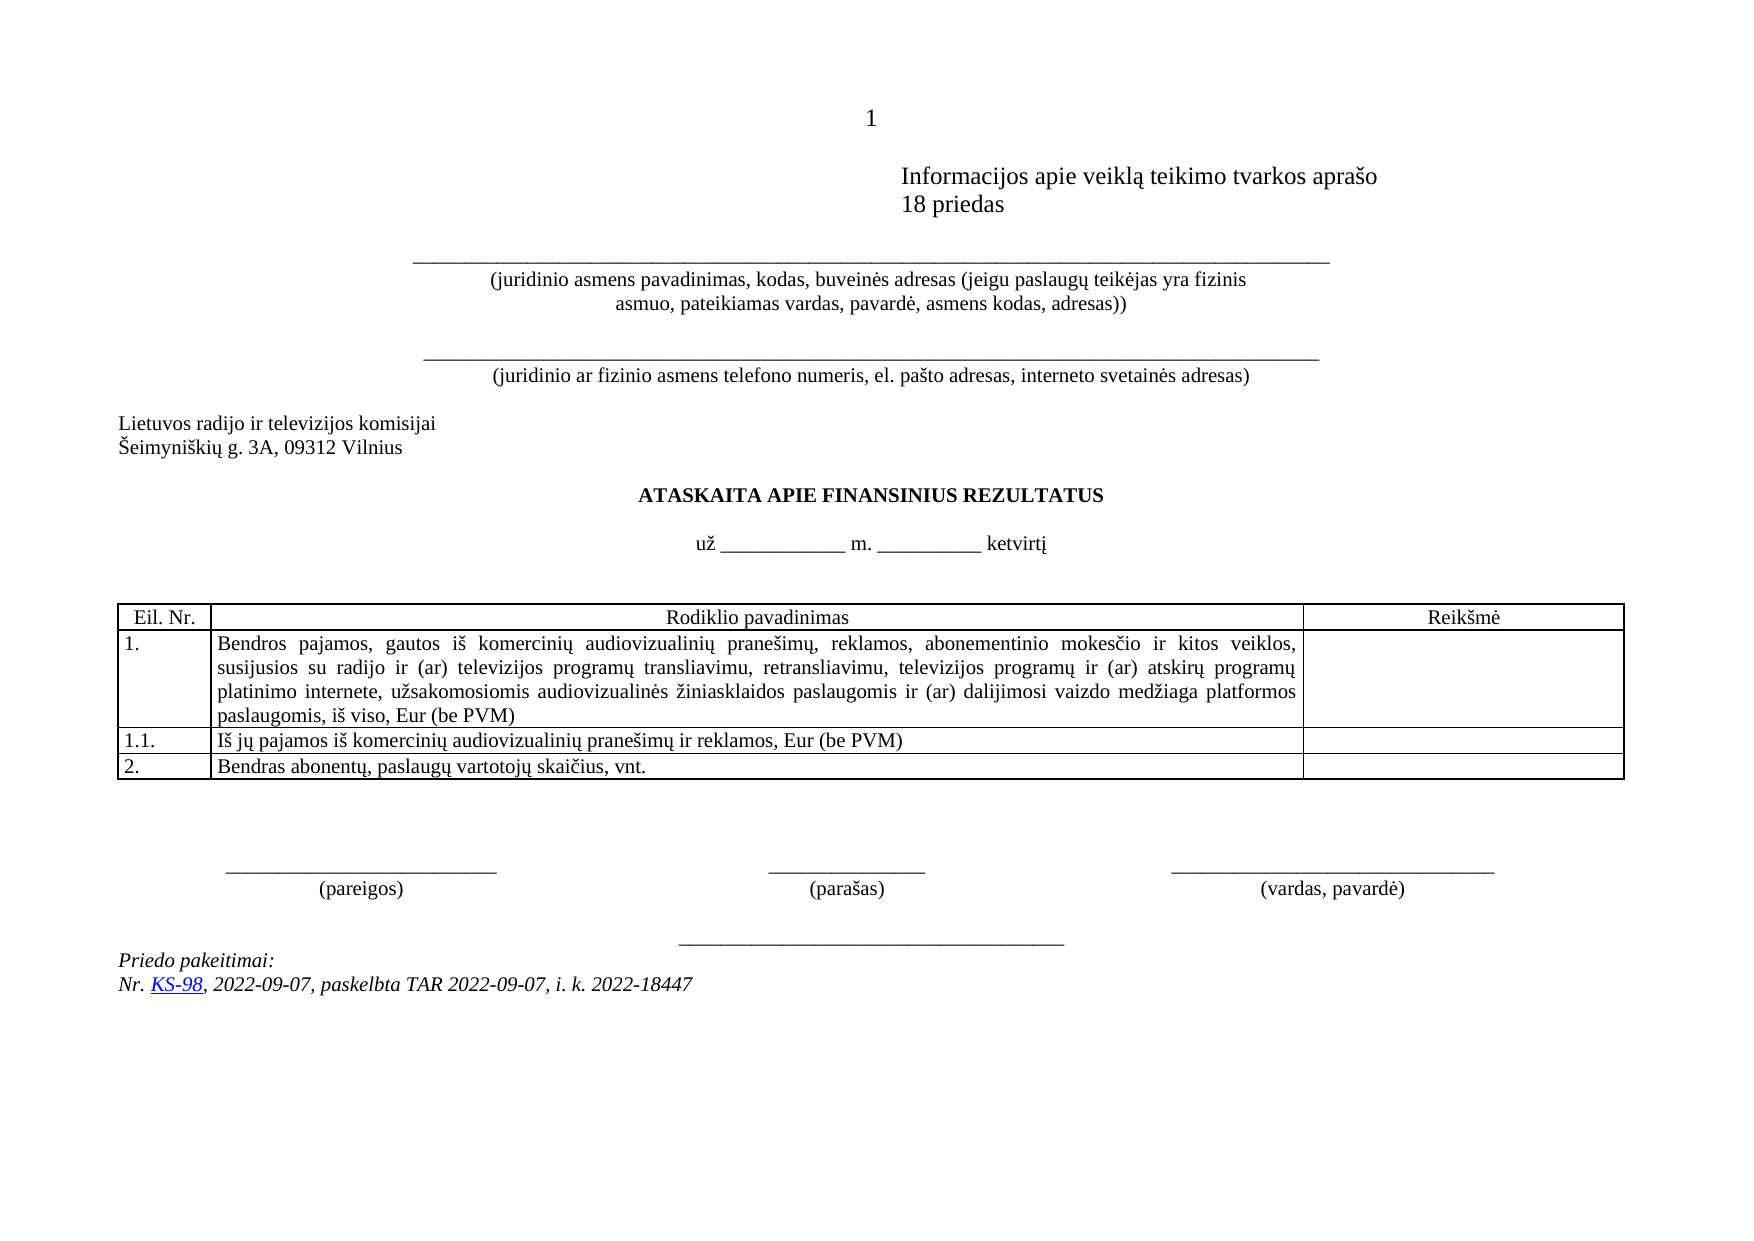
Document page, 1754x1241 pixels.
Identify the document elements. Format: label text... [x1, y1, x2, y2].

table_cell (pareigos) [118, 876, 604, 900]
text 18 priedas [901, 189, 1624, 218]
text ______________________________________________________________________________________ [118, 339, 1624, 363]
text Šeimyniškių g. 3A, 09312 Vilnius [118, 435, 1624, 459]
table_cell 1. [119, 631, 210, 727]
table_cell [1304, 754, 1623, 778]
table_cell 1.1. [119, 728, 210, 752]
text Nr. KS-98, 2022-09-07, paskelbta TAR 2022-09-07, i. k. 2022-18447 [118, 972, 1624, 996]
text asmuo, pateikiamas vardas, pavardė, asmens kodas, adresas)) [118, 291, 1624, 314]
table_cell (vardas, pavardė) [1090, 876, 1576, 900]
text Priedo pakeitimai: [118, 948, 1624, 972]
text ________________________________________________________________________________________ [118, 242, 1624, 266]
table_cell [1304, 631, 1623, 727]
text (juridinio asmens pavadinimas, kodas, buveinės adresas (jeigu paslaugų teikėjas yra fizinis [118, 266, 1624, 291]
table_header Reikšmė [1304, 605, 1623, 629]
table_cell Bendros pajamos, gautos iš komercinių audiovizualinių pranešimų, reklamos, abonementinio mokesčio ir kitos veiklos, susijusios su radijo ir (ar) televizijos programų transliavimu, retransliavimu, televizijos programų ir (ar) atskirų programų platinimo internete, užsakomosiomis audiovizualinės žiniasklaidos paslaugomis ir (ar) dalijimosi vaizdo medžiaga platformos paslaugomis, iš viso, Eur (be PVM) [212, 631, 1303, 727]
table_cell Iš jų pajamos iš komercinių audiovizualinių pranešimų ir reklamos, Eur (be PVM) [212, 728, 1303, 752]
table_cell (parašas) [604, 876, 1090, 900]
text Informacijos apie veiklą teikimo tvarkos aprašo [901, 161, 1624, 189]
table_header __________________________ [118, 852, 604, 876]
table_cell Bendras abonentų, paslaugų vartotojų skaičius, vnt. [212, 754, 1303, 778]
text ATASKAITA APIE FINANSINIUS REZULTATUS [118, 483, 1624, 507]
table_cell [1304, 728, 1623, 752]
text Lietuvos radijo ir televizijos komisijai [118, 411, 1624, 435]
table_cell 2. [119, 754, 210, 778]
table_header Rodiklio pavadinimas [212, 605, 1303, 629]
text _____________________________________ [118, 924, 1624, 948]
table_header Eil. Nr. [119, 605, 210, 629]
table_header _______________ [604, 852, 1090, 876]
text (juridinio ar fizinio asmens telefono numeris, el. pašto adresas, interneto svetainės adresas) [118, 363, 1624, 387]
text už ____________ m. __________ ketvirtį [118, 531, 1624, 555]
table_header _______________________________ [1090, 852, 1576, 876]
